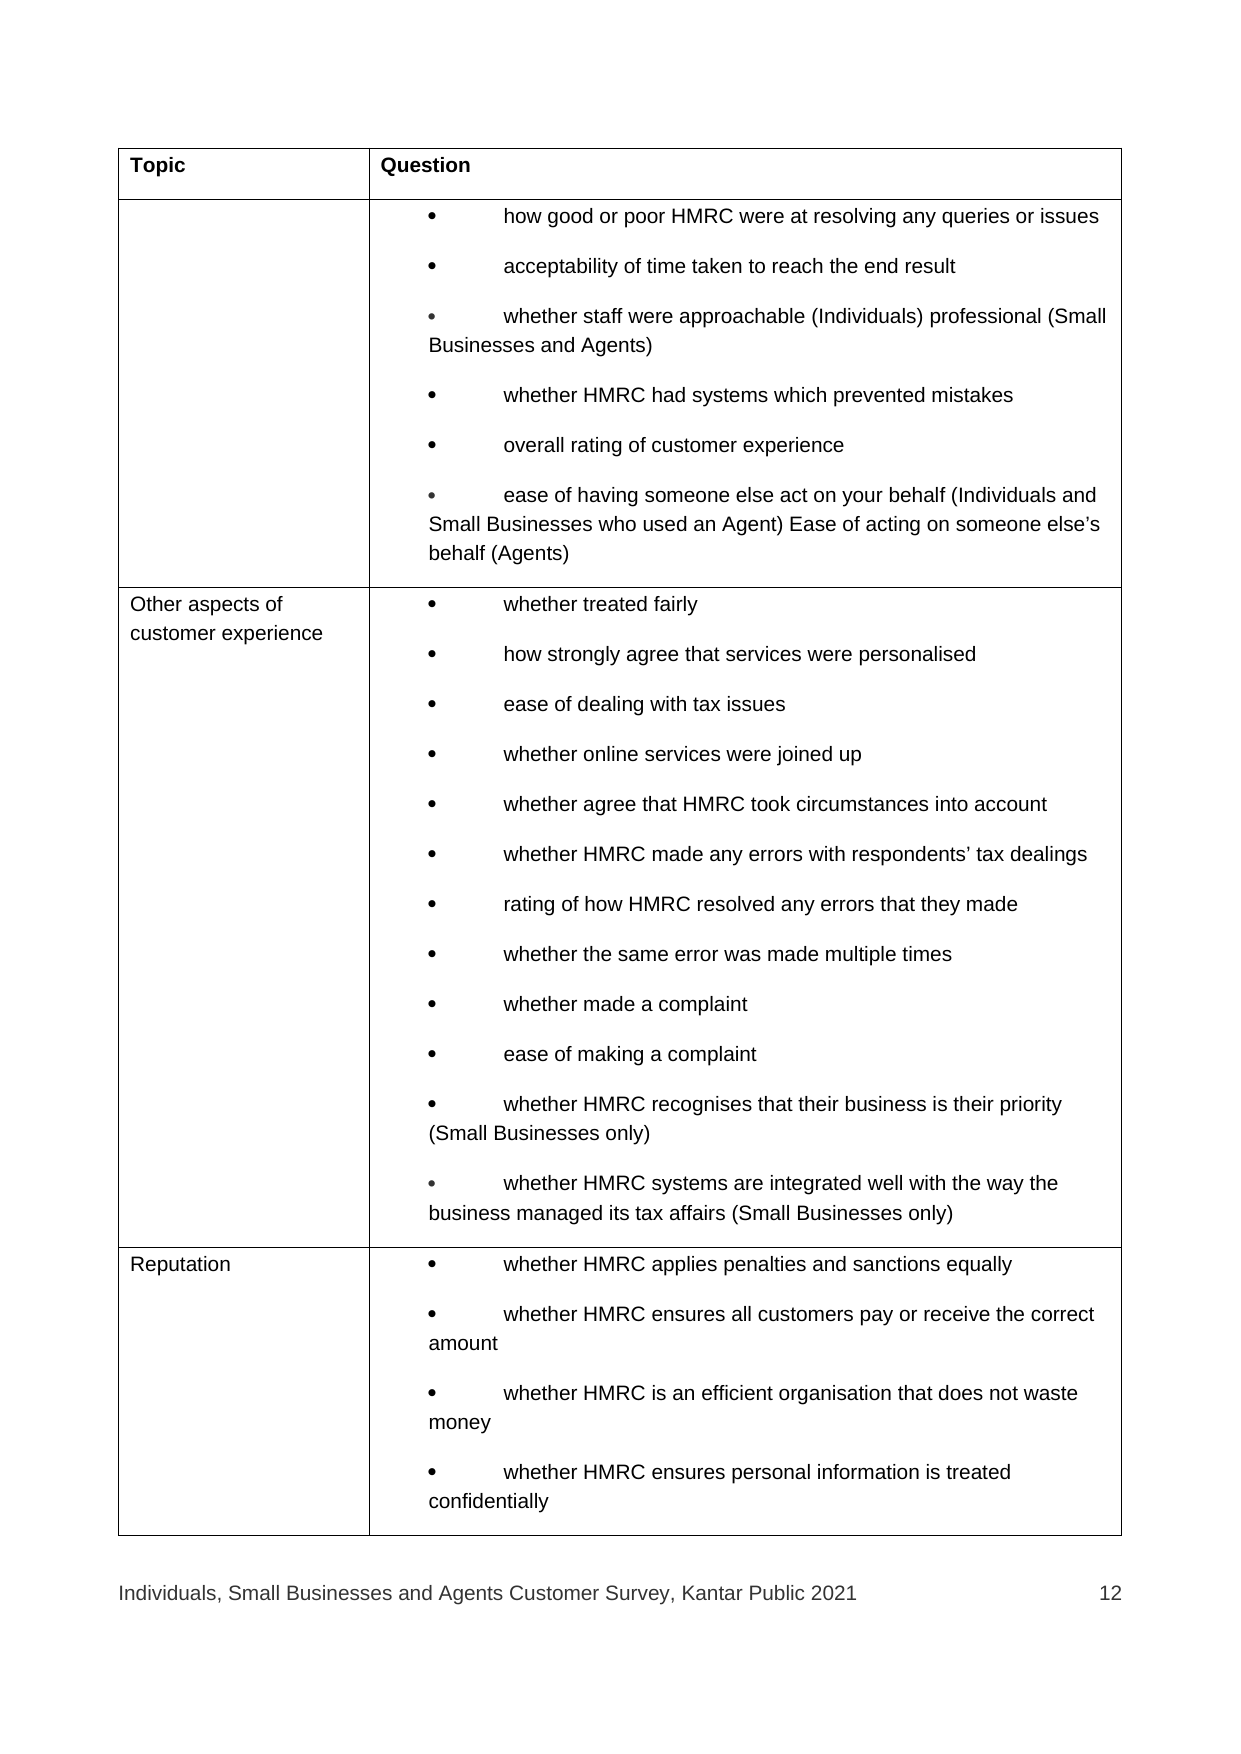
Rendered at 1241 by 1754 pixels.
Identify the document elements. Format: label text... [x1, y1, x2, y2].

table_cell Other aspects of customer experience [119, 588, 369, 1247]
table_header Topic [119, 149, 369, 199]
table_cell Reputation [119, 1248, 369, 1535]
table_cell [119, 200, 369, 587]
table_header Question [370, 149, 1121, 199]
table_cell ease of finding information rating the quality of information looked for or received whether HMRC made it clear what steps were needed whether HMRC made it clear when everything was completed how good or poor HMRC were at getting the tax transaction right how good or poor HMRC were at resolving any queries or issues acceptability of time taken to reach the end result whether staff were approachable (Individuals) professional (Small Businesses and Agents) whether HMRC had systems which prevented mistakes overall rating of customer experience ease of having someone else act on your behalf (Individuals and Small Businesses who used an Agent) Ease of acting on someone else’s behalf (Agents) [370, 200, 1121, 587]
table_cell whether treated fairly how strongly agree that services were personalised ease of dealing with tax issues whether online services were joined up whether agree that HMRC took circumstances into account whether HMRC made any errors with respondents’ tax dealings rating of how HMRC resolved any errors that they made whether the same error was made multiple times whether made a complaint ease of making a complaint whether HMRC recognises that their business is their priority (Small Businesses only) whether HMRC systems are integrated well with the way the business managed its tax affairs (Small Businesses only) [370, 588, 1121, 1247]
table_cell whether HMRC applies penalties and sanctions equally whether HMRC ensures all customers pay or receive the correct amount whether HMRC is an efficient organisation that does not waste money whether HMRC ensures personal information is treated confidentially confidence in the way HMRC is doing its job trust in HMRC as an organisation [370, 1248, 1121, 1535]
